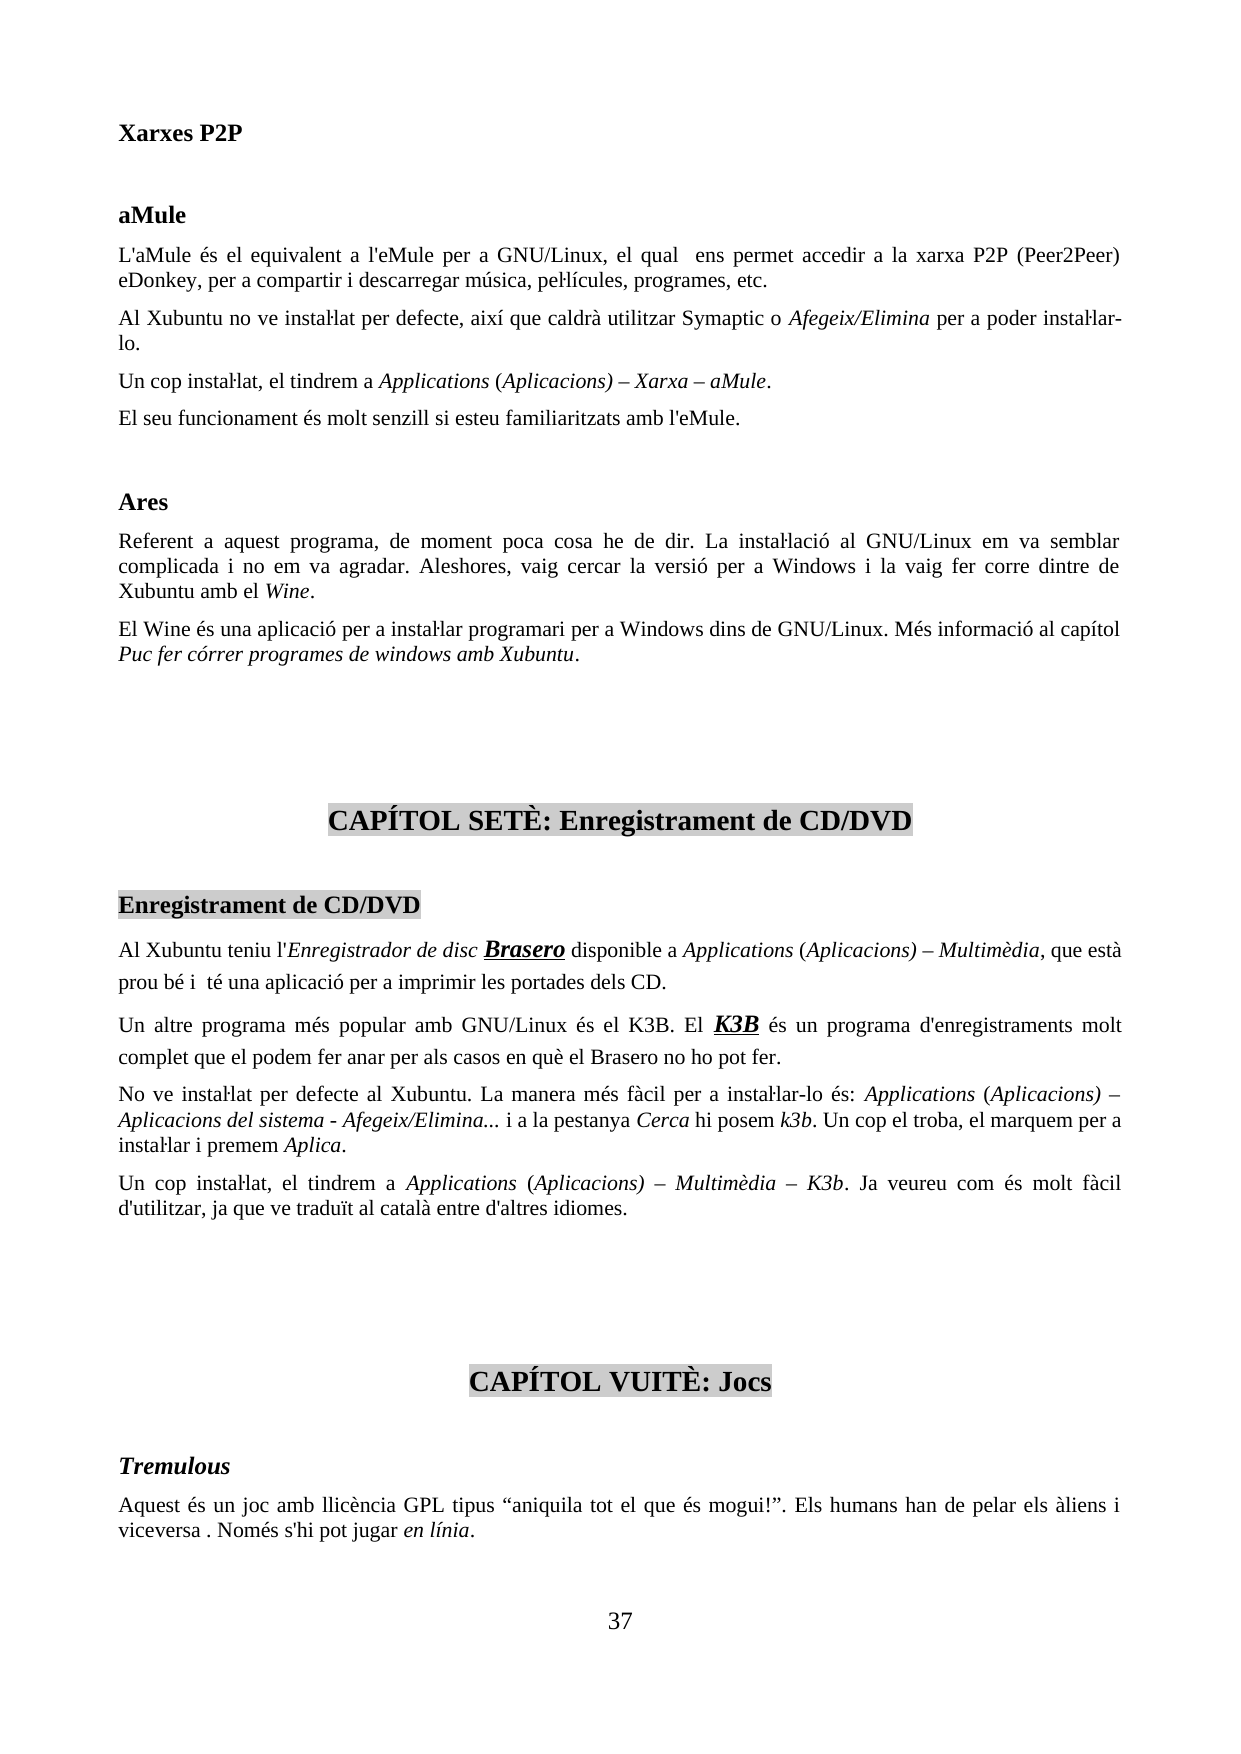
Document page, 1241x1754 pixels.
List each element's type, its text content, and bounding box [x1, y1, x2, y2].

text Aquest és un joc amb llicència GPL tipus “aniquila tot el que és mogui!”. Els humans han de pelar els àliens i viceversa . Només s'hi pot jugar en línia. [118, 1492, 1122, 1543]
text Al Xubuntu teniu l'Enregistrador de disc Brasero disponible a Applications (Aplicacions) – Multimèdia, que està prou bé i té una aplicació per a imprimir les portades dels CD. [118, 931, 1122, 994]
text Al Xubuntu no ve instaŀlat per defecte, així que caldrà utilitzar Symaptic o Afegeix/Elimina per a poder instaŀlar-lo. [118, 305, 1122, 355]
text Un altre programa més popular amb GNU/Linux és el K3B. El K3B és un programa d'enregistraments molt complet que el podem fer anar per als casos en què el Brasero no ho pot fer. [118, 1006, 1122, 1069]
text El seu funcionament és molt senzill si esteu familiaritzats amb l'eMule. [118, 405, 1122, 431]
text Un cop instaŀlat, el tindrem a Applications (Aplicacions) – Multimèdia – K3b. Ja veureu com és molt fàcil d'utilitzar, ja que ve traduït al català entre d'altres idiomes. [118, 1169, 1122, 1220]
text L'aMule és el equivalent a l'eMule per a GNU/Linux, el qual ens permet accedir a la xarxa P2P (Peer2Peer) eDonkey, per a compartir i descarregar música, peŀlícules, programes, etc. [118, 242, 1122, 292]
text CAPÍTOL SETÈ: Enregistrament de CD/DVD [118, 803, 1122, 836]
text Enregistrament de CD/DVD [118, 890, 1122, 919]
text El Wine és una aplicació per a instaŀlar programari per a Windows dins de GNU/Linux. Més informació al capítol Puc fer córrer programes de windows amb Xubuntu. [118, 616, 1122, 667]
text CAPÍTOL VUITÈ: Jocs [118, 1364, 1122, 1397]
text Referent a aquest programa, de moment poca cosa he de dir. La instaŀlació al GNU/Linux em va semblar complicada i no em va agradar. Aleshores, vaig cercar la versió per a Windows i la vaig fer corre dintre de Xubuntu amb el Wine. [118, 528, 1122, 604]
text Xarxes P2P [118, 118, 1122, 147]
text No ve instaŀlat per defecte al Xubuntu. La manera més fàcil per a instaŀlar-lo és: Applications (Aplicacions) – Aplicacions del sistema - Afegeix/Elimina... i a la pestanya Cerca hi posem k3b. Un cop el troba, el marquem per a instaŀlar i premem Aplica. [118, 1081, 1122, 1157]
text Un cop instaŀlat, el tindrem a Applications (Aplicacions) – Xarxa – aMule. [118, 368, 1122, 393]
text aMule [118, 201, 1122, 229]
text Tremulous [118, 1451, 1122, 1480]
text Ares [118, 487, 1122, 516]
